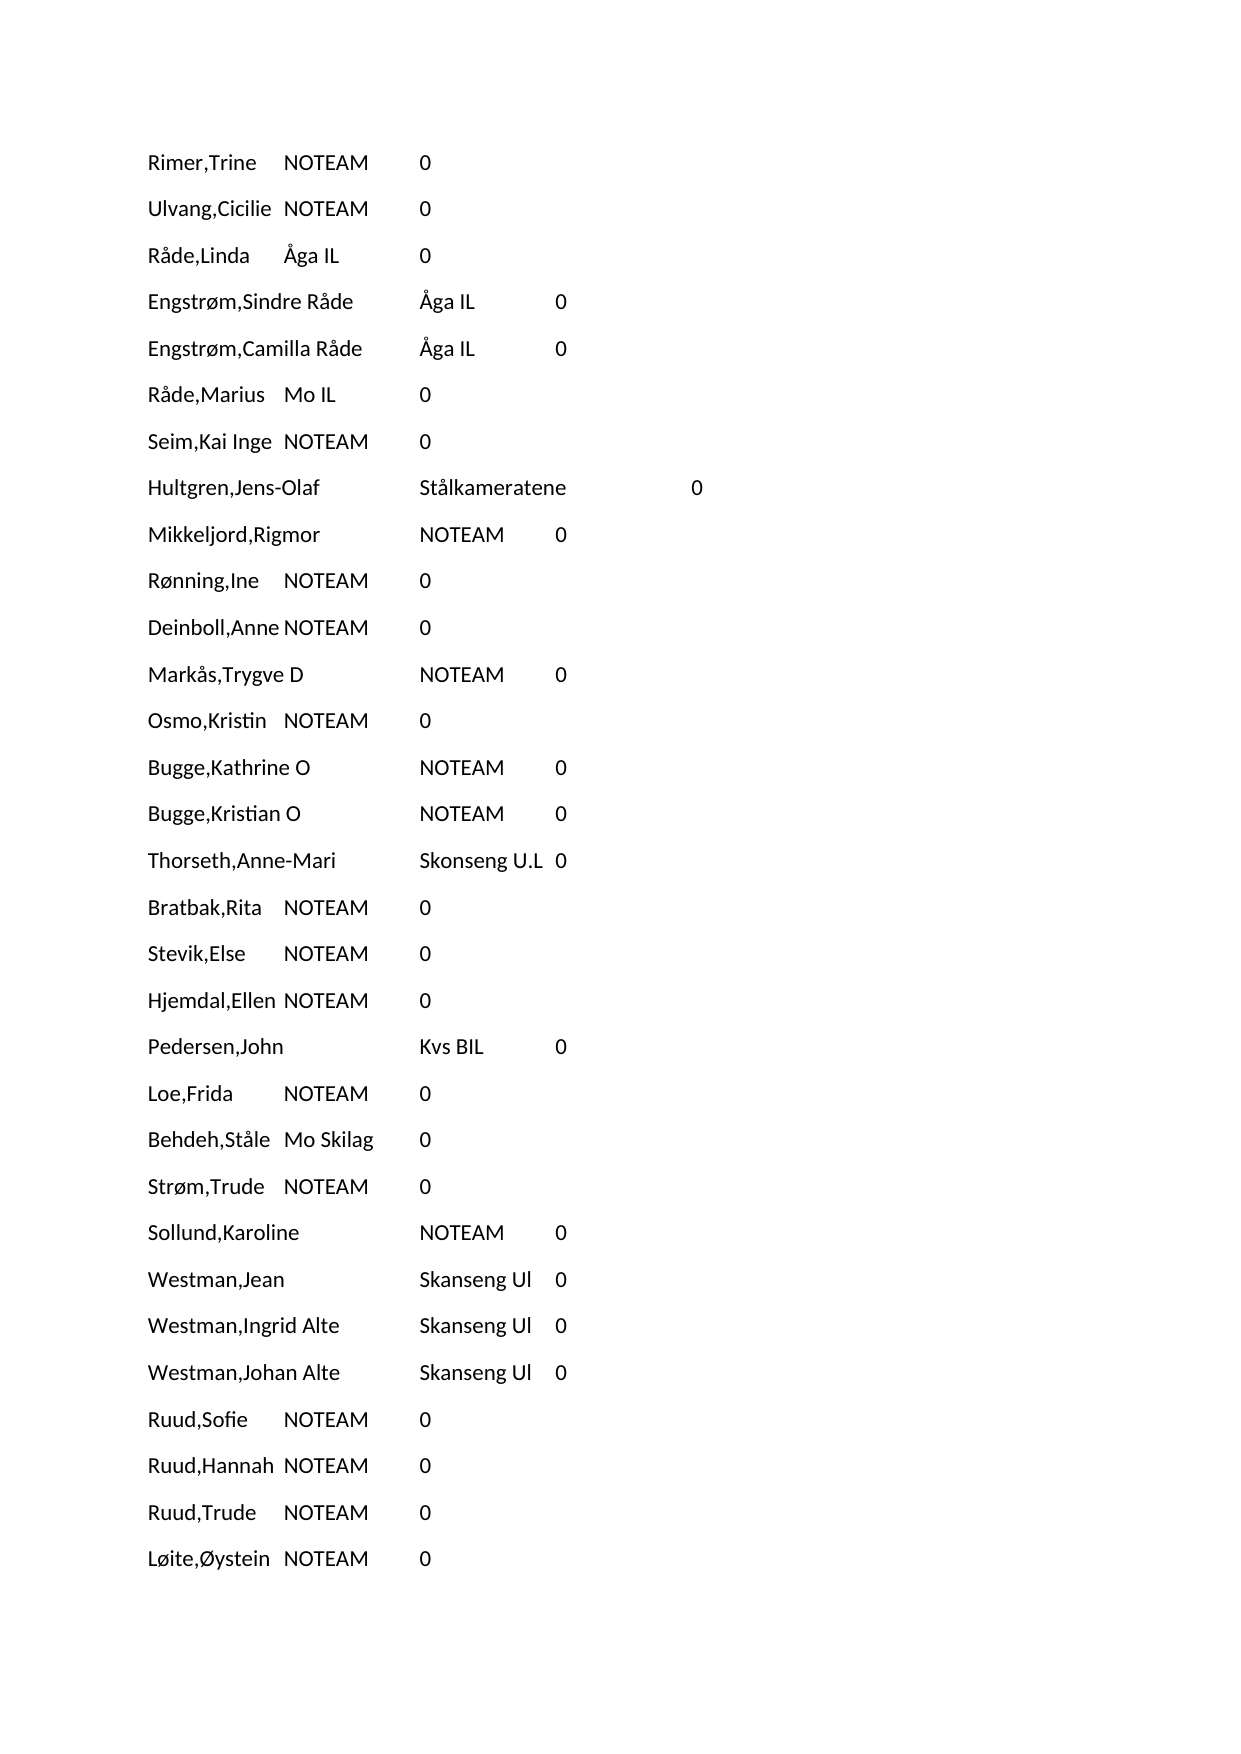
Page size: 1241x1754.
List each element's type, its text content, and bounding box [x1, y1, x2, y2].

text Loe,Frida NOTEAM 0 [148, 1079, 1093, 1107]
text Thorseth,Anne-Mari Skonseng U.L 0 [148, 846, 1093, 874]
text Ruud,Sofie NOTEAM 0 [148, 1405, 1093, 1433]
text Engstrøm,Sindre Råde Åga IL 0 [148, 287, 1093, 315]
text Markås,Trygve D NOTEAM 0 [148, 660, 1093, 688]
text Rimer,Trine NOTEAM 0 [148, 148, 1093, 176]
text Westman,Johan Alte Skanseng Ul 0 [148, 1358, 1093, 1386]
text Deinboll,Anne NOTEAM 0 [148, 613, 1093, 641]
text Engstrøm,Camilla Råde Åga IL 0 [148, 334, 1093, 362]
text Westman,Jean Skanseng Ul 0 [148, 1265, 1093, 1293]
text Bratbak,Rita NOTEAM 0 [148, 893, 1093, 921]
text Rønning,Ine NOTEAM 0 [148, 567, 1093, 595]
text Hultgren,Jens-Olaf Stålkameratene 0 [148, 473, 1093, 502]
text Råde,Marius Mo IL 0 [148, 380, 1093, 408]
text Ruud,Hannah NOTEAM 0 [148, 1451, 1093, 1479]
text Seim,Kai Inge NOTEAM 0 [148, 427, 1093, 455]
text Råde,Linda Åga IL 0 [148, 241, 1093, 269]
text Pedersen,John Kvs BIL 0 [148, 1032, 1093, 1060]
text Mikkeljord,Rigmor NOTEAM 0 [148, 520, 1093, 548]
text Behdeh,Ståle Mo Skilag 0 [148, 1125, 1093, 1153]
text Hjemdal,Ellen NOTEAM 0 [148, 986, 1093, 1014]
text Løite,Øystein NOTEAM 0 [148, 1544, 1093, 1572]
text Sollund,Karoline NOTEAM 0 [148, 1218, 1093, 1247]
text Westman,Ingrid Alte Skanseng Ul 0 [148, 1312, 1093, 1340]
text Osmo,Kristin NOTEAM 0 [148, 706, 1093, 734]
text Bugge,Kristian O NOTEAM 0 [148, 799, 1093, 827]
text Bugge,Kathrine O NOTEAM 0 [148, 753, 1093, 781]
text Ruud,Trude NOTEAM 0 [148, 1498, 1093, 1526]
text Strøm,Trude NOTEAM 0 [148, 1172, 1093, 1200]
text Stevik,Else NOTEAM 0 [148, 939, 1093, 967]
text Ulvang,Cicilie NOTEAM 0 [148, 194, 1093, 222]
